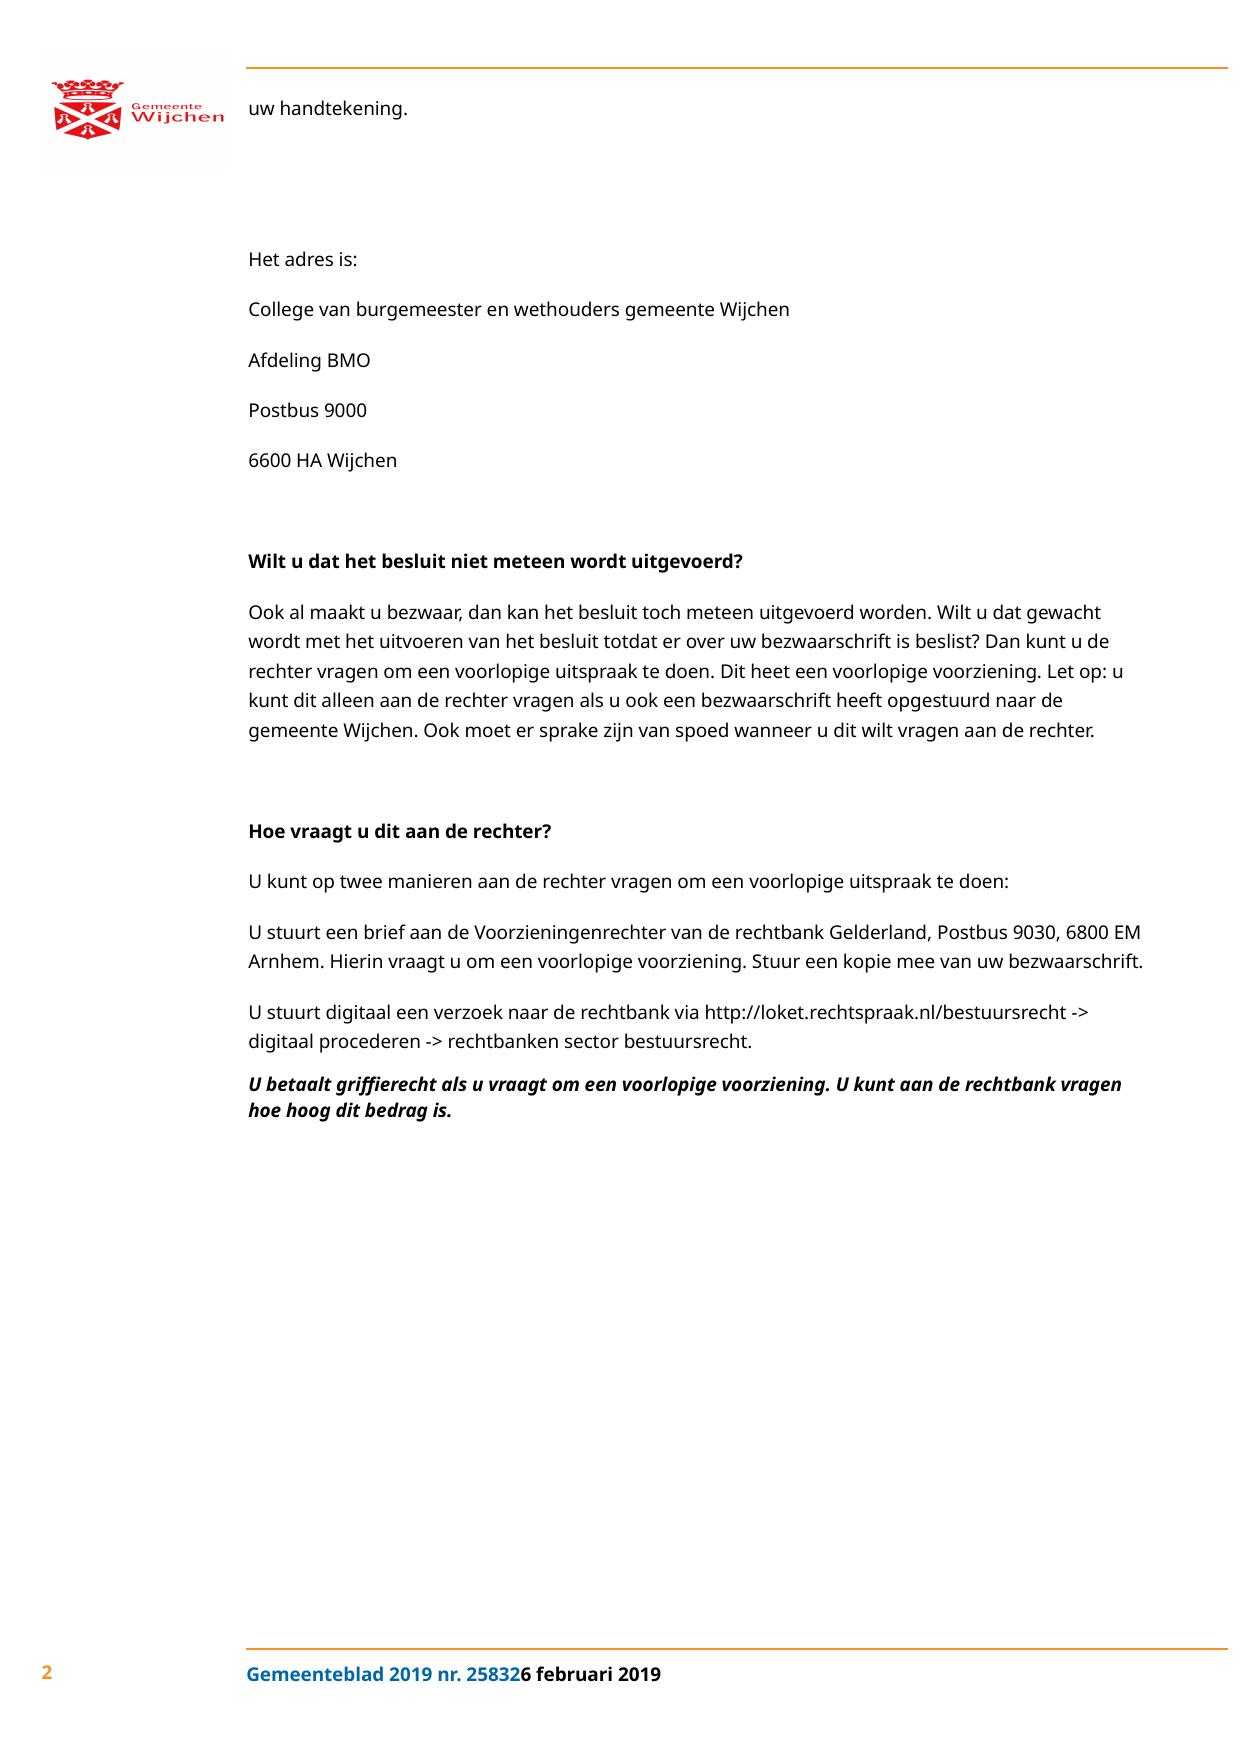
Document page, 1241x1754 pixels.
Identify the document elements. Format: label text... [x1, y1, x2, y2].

text U kunt op twee manieren aan de rechter vragen om een voorlopige uitspraak te doen: [248, 868, 1152, 894]
text Hoe vraagt u dit aan de rechter? [248, 818, 1152, 844]
text U betaalt griffierecht als u vraagt om een voorlopige voorziening. U kunt aan de rechtbank vragen hoe hoog dit bedrag is. [248, 1072, 1152, 1123]
text U stuurt digitaal een verzoek naar de rechtbank via http://loket.rechtspraak.nl/bestuursrecht -> digitaal procederen -> rechtbanken sector bestuursrecht. [248, 999, 1152, 1054]
picture [41, 47, 231, 172]
text Wilt u dat het besluit niet meteen wordt uitgevoerd? [248, 548, 1152, 574]
text uw handtekening. [248, 95, 1152, 121]
text 6600 HA Wijchen [248, 448, 1152, 473]
text Ook al maakt u bezwaar, dan kan het besluit toch meteen uitgevoerd worden. Wilt u dat gewacht wordt met het uitvoeren van het besluit totdat er over uw bezwaarschrift is beslist? Dan kunt u de rechter vragen om een voorlopige uitspraak te doen. Dit heet een voorlopige voorziening. Let op: u kunt dit alleen aan de rechter vragen als u ook een bezwaarschrift heeft opgestuurd naar de gemeente Wijchen. Ook moet er sprake zijn van spoed wanneer u dit wilt vragen aan de rechter. [248, 599, 1152, 743]
text Afdeling BMO [248, 347, 1152, 373]
text Postbus 9000 [248, 397, 1152, 423]
text Het adres is: [248, 246, 1152, 272]
text U stuurt een brief aan de Voorzieningenrechter van de rechtbank Gelderland, Postbus 9030, 6800 EM Arnhem. Hierin vraagt u om een voorlopige voorziening. Stuur een kopie mee van uw bezwaarschrift. [248, 919, 1152, 974]
text College van burgemeester en wethouders gemeente Wijchen [248, 296, 1152, 322]
